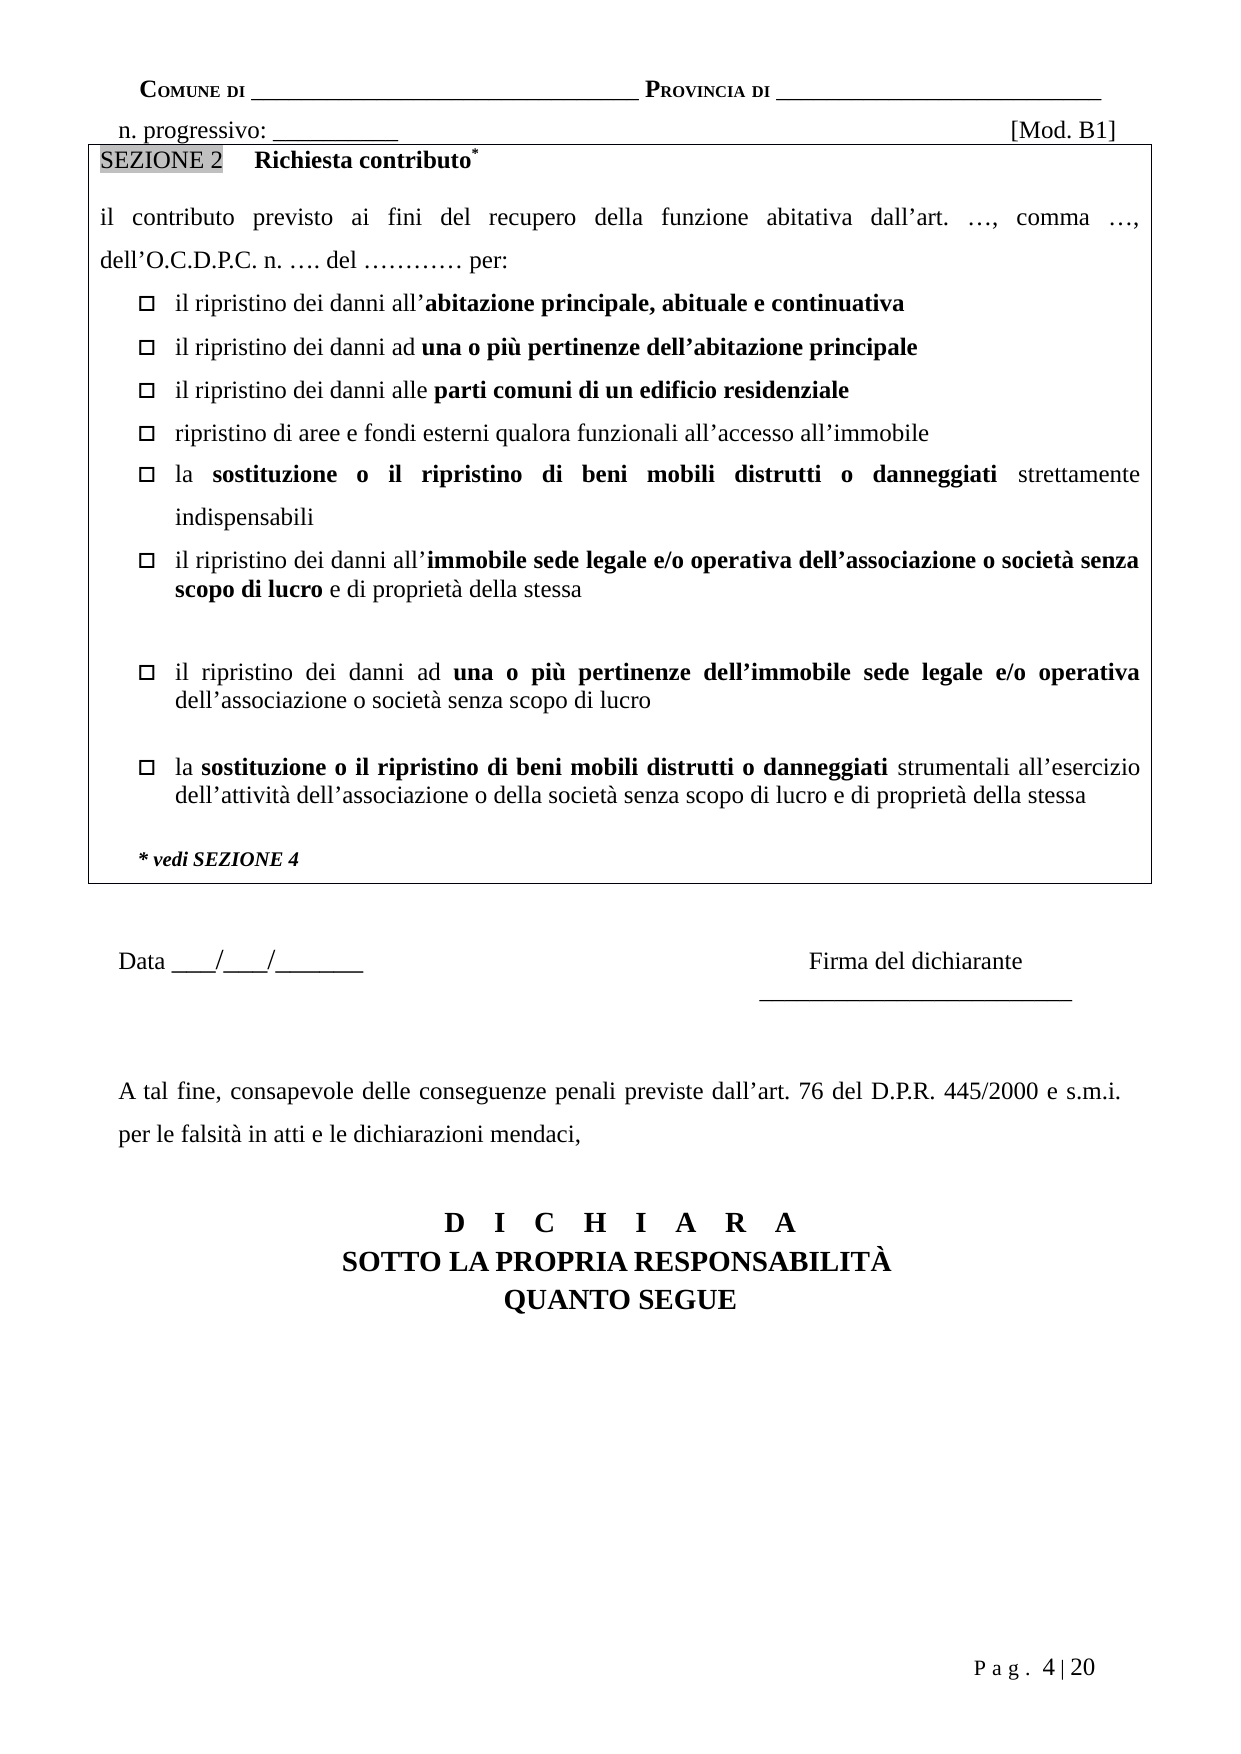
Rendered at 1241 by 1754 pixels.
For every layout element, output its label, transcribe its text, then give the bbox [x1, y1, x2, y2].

text SOTTO LA PROPRIA RESPONSABILITà [118, 1244, 1122, 1277]
text A tal fine, consapevole delle conseguenze penali previste dall’art. 76 del D.P.R. 445/2000 e s.m.i. per le falsità in atti e le dichiarazioni mendaci, [118, 1076, 1122, 1148]
table_header SEZIONE 2 Richiesta contributo* il contributo previsto ai fini del recupero della funzione abitativa dall’art. …, comma …, dell’O.C.D.P.C. n. …. del ………… per: il ripristino dei danni all’abitazione principale, abituale e continuativa il ripristino dei danni ad una o più pertinenze dell’abitazione principale il ripristino dei danni alle parti comuni di un edificio residenziale ripristino di aree e fondi esterni qualora funzionali all’accesso all’immobile la sostituzione o il ripristino di beni mobili distrutti o danneggiati strettamente indispensabili il ripristino dei danni all’immobile sede legale e/o operativa dell’associazione o società senza scopo di lucro e di proprietà della stessa il ripristino dei danni ad una o più pertinenze dell’immobile sede legale e/o operativa dell’associazione o società senza scopo di lucro la sostituzione o il ripristino di beni mobili distrutti o danneggiati strumentali all’esercizio dell’attività dell’associazione o della società senza scopo di lucro e di proprietà della stessa * vedi SEZIONE 4 [89, 145, 1151, 883]
text QUANTO SEGUE [118, 1282, 1122, 1316]
text Data ___/___/______ Firma del dichiarante [118, 942, 1122, 975]
text DICHIARA [118, 1205, 1122, 1239]
text _________________________ [118, 975, 1122, 1004]
